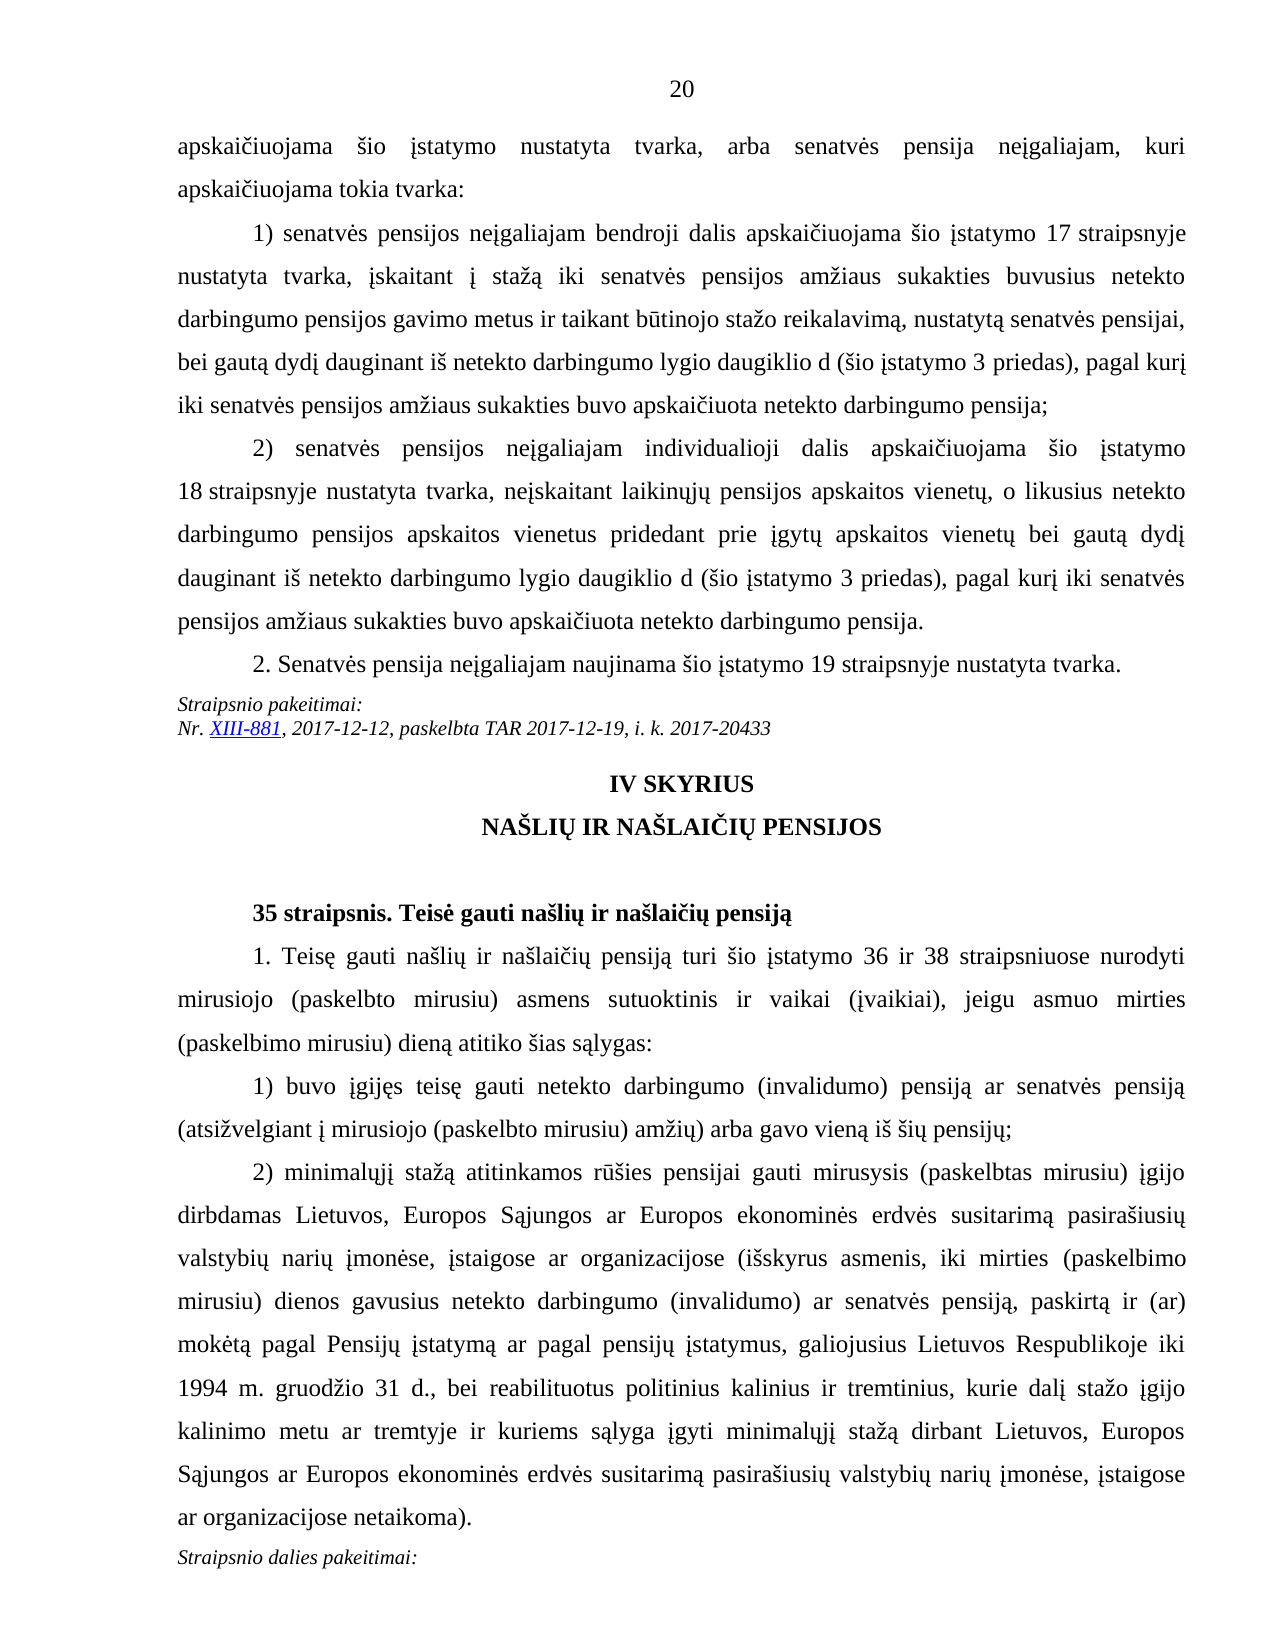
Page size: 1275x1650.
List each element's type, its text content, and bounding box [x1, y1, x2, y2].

text 35 straipsnis. Teisė gauti našlių ir našlaičių pensiją [177, 898, 1186, 927]
text Straipsnio pakeitimai: [177, 692, 1186, 716]
text 1. Teisę gauti našlių ir našlaičių pensiją turi šio įstatymo 36 ir 38 straipsniuose nurodyti mirusiojo (paskelbto mirusiu) asmens sutuoktinis ir vaikai (įvaikiai), jeigu asmuo mirties (paskelbimo mirusiu) dieną atitiko šias sąlygas: [177, 941, 1186, 1056]
text Straipsnio dalies pakeitimai: [177, 1545, 1186, 1569]
text 1) senatvės pensijos neįgaliajam bendroji dalis apskaičiuojama šio įstatymo 17 straipsnyje nustatyta tvarka, įskaitant į stažą iki senatvės pensijos amžiaus sukakties buvusius netekto darbingumo pensijos gavimo metus ir taikant būtinojo stažo reikalavimą, nustatytą senatvės pensijai, bei gautą dydį dauginant iš netekto darbingumo lygio daugiklio d (šio įstatymo 3 priedas), pagal kurį iki senatvės pensijos amžiaus sukakties buvo apskaičiuota netekto darbingumo pensija; [177, 218, 1186, 419]
text 1) buvo įgijęs teisę gauti netekto darbingumo (invalidumo) pensiją ar senatvės pensiją (atsižvelgiant į mirusiojo (paskelbto mirusiu) amžių) arba gavo vieną iš šių pensijų; [177, 1071, 1186, 1143]
text apskaičiuojama šio įstatymo nustatyta tvarka, arba senatvės pensija neįgaliajam, kuri apskaičiuojama tokia tvarka: [177, 131, 1186, 203]
text 2) minimalųjį stažą atitinkamos rūšies pensijai gauti mirusysis (paskelbtas mirusiu) įgijo dirbdamas Lietuvos, Europos Sąjungos ar Europos ekonominės erdvės susitarimą pasirašiusių valstybių narių įmonėse, įstaigose ar organizacijose (išskyrus asmenis, iki mirties (paskelbimo mirusiu) dienos gavusius netekto darbingumo (invalidumo) ar senatvės pensiją, paskirtą ir (ar) mokėtą pagal Pensijų įstatymą ar pagal pensijų įstatymus, galiojusius Lietuvos Respublikoje iki 1994 m. gruodžio 31 d., bei reabilituotus politinius kalinius ir tremtinius, kurie dalį stažo įgijo kalinimo metu ar tremtyje ir kuriems sąlyga įgyti minimalųjį stažą dirbant Lietuvos, Europos Sąjungos ar Europos ekonominės erdvės susitarimą pasirašiusių valstybių narių įmonėse, įstaigose ar organizacijose netaikoma). [177, 1157, 1186, 1531]
text Nr. XIII-881, 2017-12-12, paskelbta TAR 2017-12-19, i. k. 2017-20433 [177, 716, 1186, 740]
text 2) senatvės pensijos neįgaliajam individualioji dalis apskaičiuojama šio įstatymo 18 straipsnyje nustatyta tvarka, neįskaitant laikinųjų pensijos apskaitos vienetų, o likusius netekto darbingumo pensijos apskaitos vienetus pridedant prie įgytų apskaitos vienetų bei gautą dydį dauginant iš netekto darbingumo lygio daugiklio d (šio įstatymo 3 priedas), pagal kurį iki senatvės pensijos amžiaus sukakties buvo apskaičiuota netekto darbingumo pensija. [177, 433, 1186, 634]
text 2. Senatvės pensija neįgaliajam naujinama šio įstatymo 19 straipsnyje nustatyta tvarka. [177, 649, 1186, 678]
text IV SKYRIUS [177, 769, 1186, 798]
text NAŠLIŲ IR NAŠLAIČIŲ PENSIJOS [177, 812, 1186, 841]
